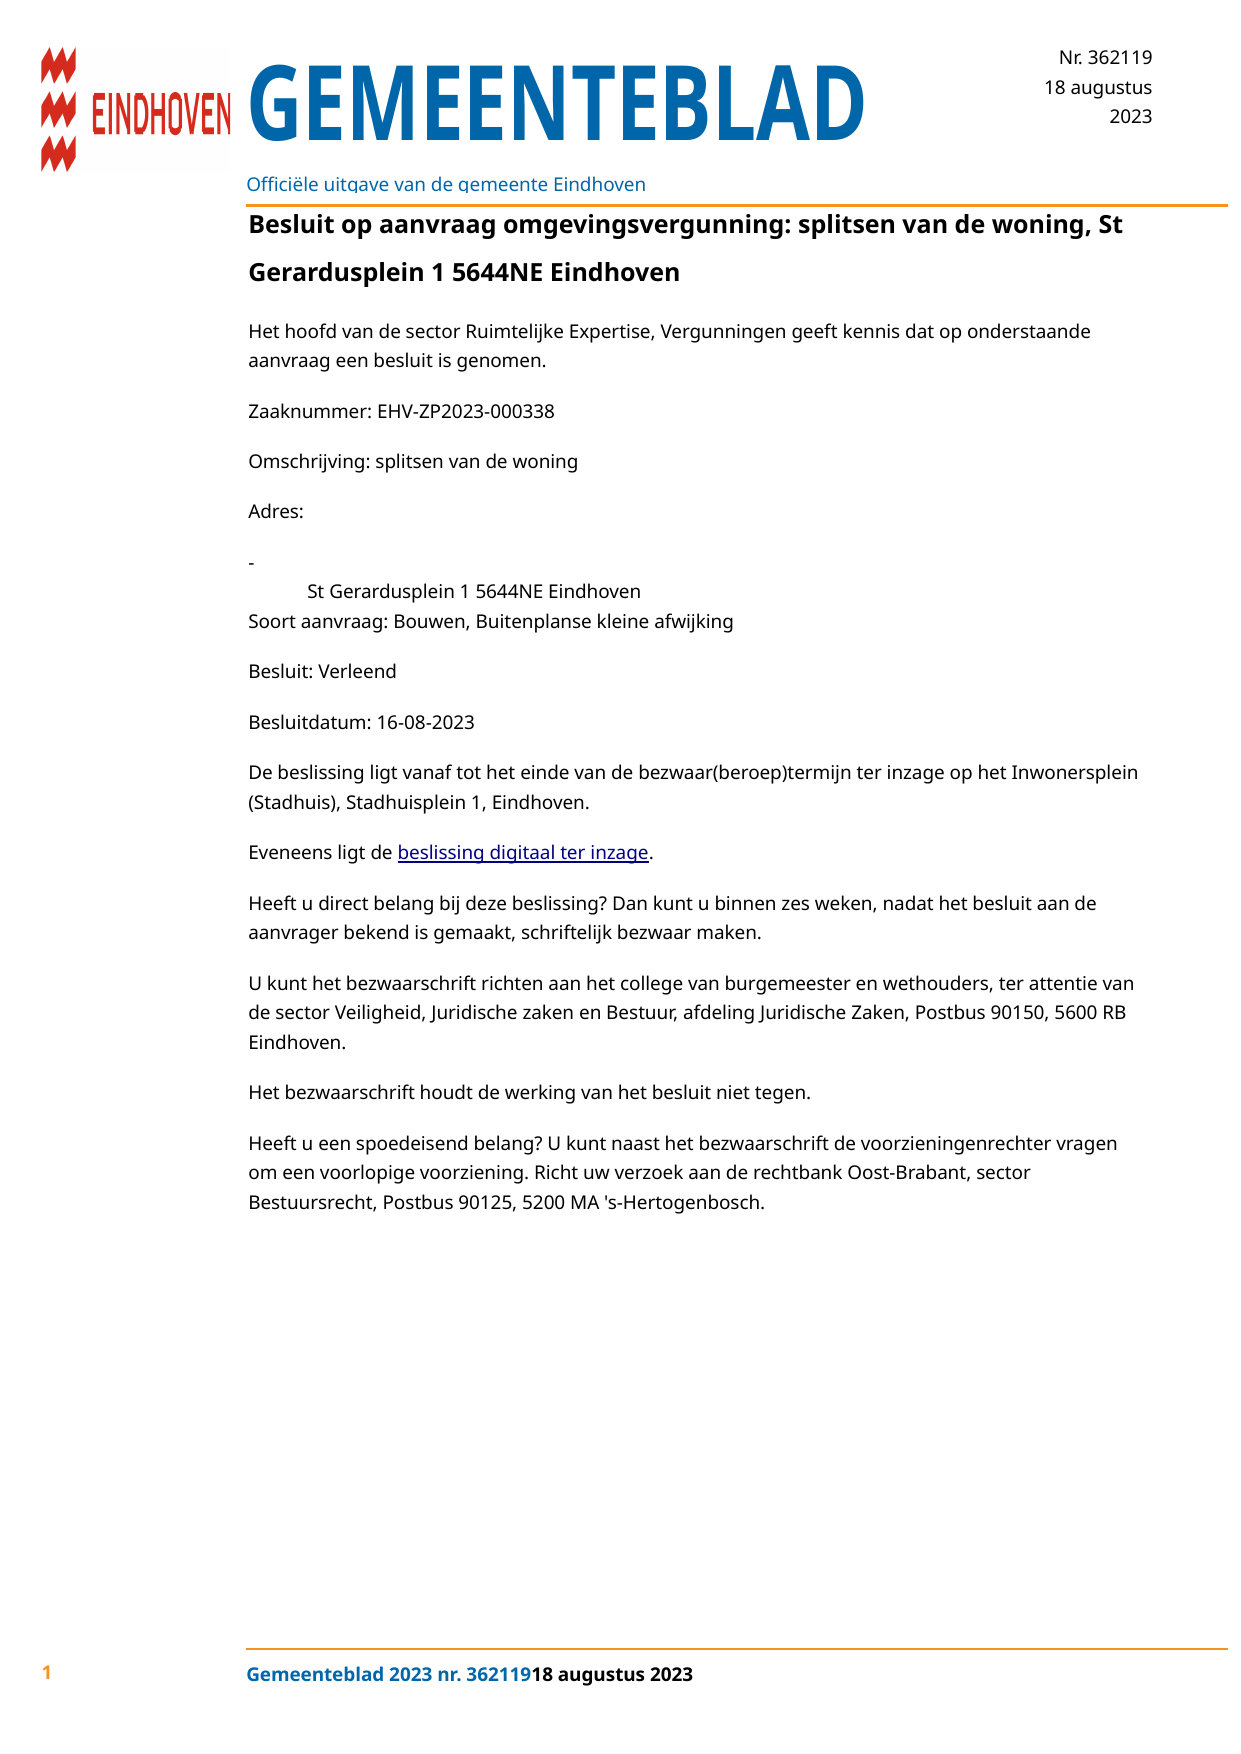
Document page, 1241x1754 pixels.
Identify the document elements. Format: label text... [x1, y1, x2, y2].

text U kunt het bezwaarschrift richten aan het college van burgemeester en wethouders, ter attentie van de sector Veiligheid, Juridische zaken en Bestuur, afdeling Juridische Zaken, Postbus 90150, 5600 RB Eindhoven. [248, 970, 1152, 1055]
text Soort aanvraag: Bouwen, Buitenplanse kleine afwijking [248, 608, 1152, 634]
text Heeft u een spoedeisend belang? U kunt naast het bezwaarschrift de voorzieningenrechter vragen om een voorlopige voorziening. Richt uw verzoek aan de rechtbank Oost-Brabant, sector Bestuursrecht, Postbus 90125, 5200 MA 's-Hertogenbosch. [248, 1130, 1152, 1215]
text Het hoofd van de sector Ruimtelijke Expertise, Vergunningen geeft kennis dat op onderstaande aanvraag een besluit is genomen. [248, 318, 1152, 373]
text Eveneens ligt de beslissing digitaal ter inzage. [248, 839, 1152, 865]
text Besluit op aanvraag omgevingsvergunning: splitsen van de woning, St Gerardusplein 1 5644NE Eindhoven [248, 207, 1152, 288]
text Het bezwaarschrift houdt de werking van het besluit niet tegen. [248, 1079, 1152, 1105]
text Zaaknummer: EHV-ZP2023-000338 [248, 398, 1152, 424]
list St Gerardusplein 1 5644NE Eindhoven [248, 579, 1152, 604]
text Heeft u direct belang bij deze beslissing? Dan kunt u binnen zes weken, nadat het besluit aan de aanvrager bekend is gemaakt, schriftelijk bezwaar maken. [248, 890, 1152, 945]
text Omschrijving: splitsen van de woning [248, 448, 1152, 474]
picture [41, 47, 231, 172]
text Besluitdatum: 16-08-2023 [248, 709, 1152, 735]
text Besluit: Verleend [248, 659, 1152, 684]
text Adres: [248, 499, 1152, 524]
text De beslissing ligt vanaf tot het einde van de bezwaar(beroep)termijn ter inzage op het Inwonersplein (Stadhuis), Stadhuisplein 1, Eindhoven. [248, 759, 1152, 815]
